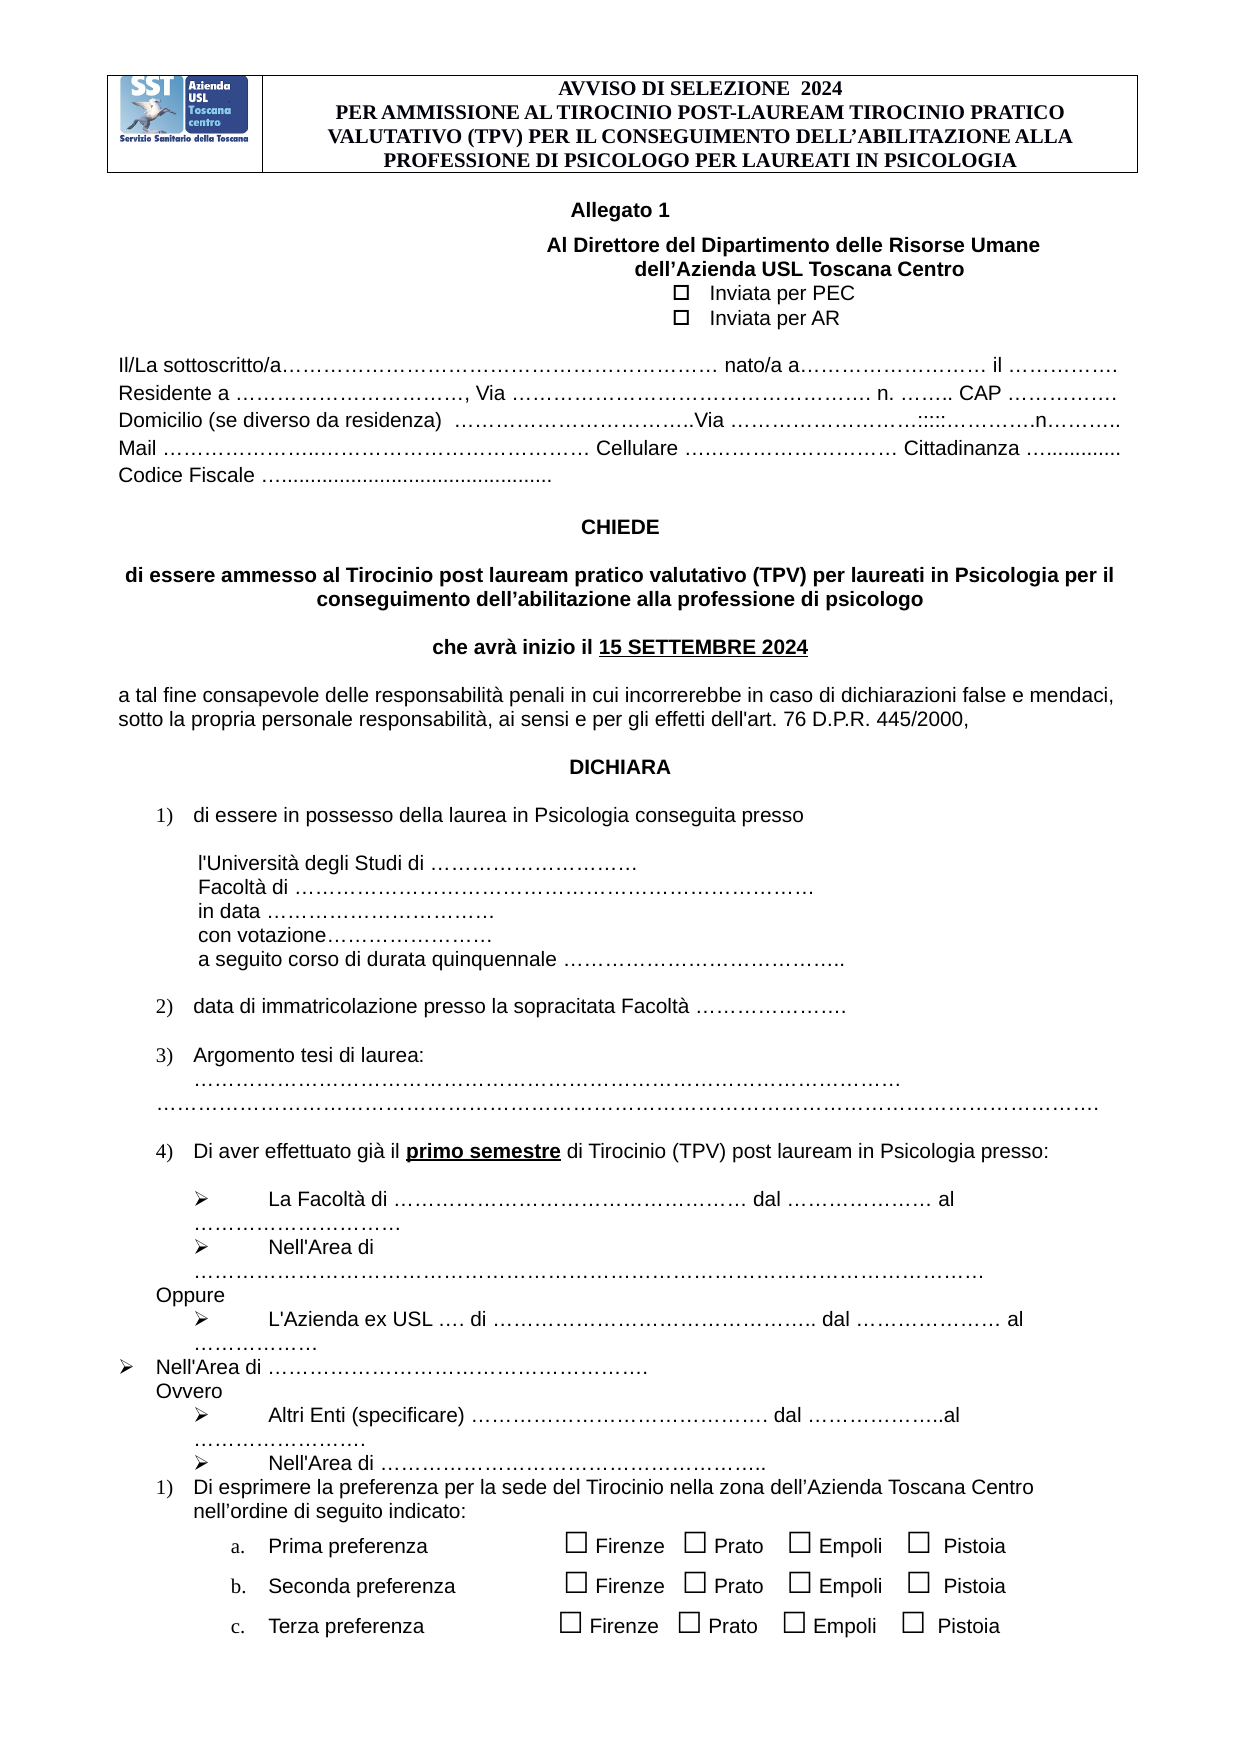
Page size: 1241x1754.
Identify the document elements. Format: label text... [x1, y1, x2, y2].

text l'Università degli Studi di ………………………… [192, 851, 1122, 874]
list Nell'Area di ………………………………………………. [118, 1354, 1122, 1379]
text Facoltà di ………………………………………………………………… [192, 874, 1122, 898]
text con votazione…………………… [192, 922, 1122, 946]
list Di aver effettuato già il primo semestre di Tirocinio (TPV) post lauream in Psicologia presso: [156, 1138, 1122, 1163]
list Inviata per AR [672, 305, 1122, 329]
text Mail …………………..………………………………… Cellulare ….……………………… Cittadinanza …............. [118, 436, 1122, 460]
text che avrà inizio il 15 SETTEMBRE 2024 [118, 634, 1122, 658]
text DICHIARA [118, 754, 1122, 778]
list L'Azienda ex USL …. di ……………………………………….. dal ………………… al ……………… [193, 1307, 1122, 1354]
list Nell'Area di …………………………………………………………………………………………………… [193, 1234, 1122, 1283]
text ………………………………………………………………………………………………………………………. [156, 1091, 1122, 1114]
list La Facoltà di …………………………………………… dal ………………… al ………………………… [193, 1187, 1122, 1234]
text Ovvero [156, 1379, 1122, 1403]
list Terza preferenza ☐ Firenze ☐ Prato ☐ Empoli ☐ Pistoia [231, 1602, 1122, 1642]
list di essere in possesso della laurea in Psicologia conseguita presso [156, 802, 1122, 827]
text Oppure [156, 1283, 1122, 1307]
text di essere ammesso al Tirocinio post lauream pratico valutativo (TPV) per laureati in Psicologia per il conseguimento dell’abilitazione alla professione di psicologo [118, 563, 1122, 611]
text Codice Fiscale …............................................... [118, 463, 1122, 487]
text dell’Azienda USL Toscana Centro [561, 257, 1122, 281]
list Seconda preferenza ☐ Firenze ☐ Prato ☐ Empoli ☐ Pistoia [231, 1562, 1122, 1602]
list Nell'Area di ……………………………………………….. [193, 1451, 1122, 1475]
list Inviata per PEC [672, 281, 1122, 305]
list Argomento tesi di laurea: ………………………………………………………………………………………… [156, 1042, 1122, 1091]
list Di esprimere la preferenza per la sede del Tirocinio nella zona dell’Azienda Toscana Centro nell’ordine di seguito indicato: [156, 1475, 1122, 1523]
list Altri Enti (specificare) ……………………………………. dal ………………..al ……………………. [193, 1403, 1122, 1451]
text CHIEDE [118, 515, 1122, 539]
text Domicilio (se diverso da residenza) ……………………………..Via ………………………:::::………….n……….. [118, 408, 1122, 432]
text Il/La sottoscritto/a……………………………………………………… nato/a a……………………… il ……………. [118, 353, 1122, 377]
text a seguito corso di durata quinquennale ………………………………….. [192, 946, 1122, 970]
list data di immatricolazione presso la sopracitata Facoltà …………………. [156, 994, 1122, 1018]
text Residente a ……………………………, Via ……………………………………………. n. …….. CAP ……………. [118, 381, 1122, 405]
text a tal fine consapevole delle responsabilità penali in cui incorrerebbe in caso di dichiarazioni false e mendaci, sotto la propria personale responsabilità, ai sensi e per gli effetti dell'art. 76 D.P.R. 445/2000, [118, 683, 1122, 731]
list Prima preferenza ☐ Firenze ☐ Prato ☐ Empoli ☐ Pistoia [231, 1523, 1122, 1562]
text Al Direttore del Dipartimento delle Risorse Umane [546, 233, 1122, 257]
text Allegato 1 [118, 197, 1122, 221]
text in data …………………………… [192, 898, 1122, 922]
